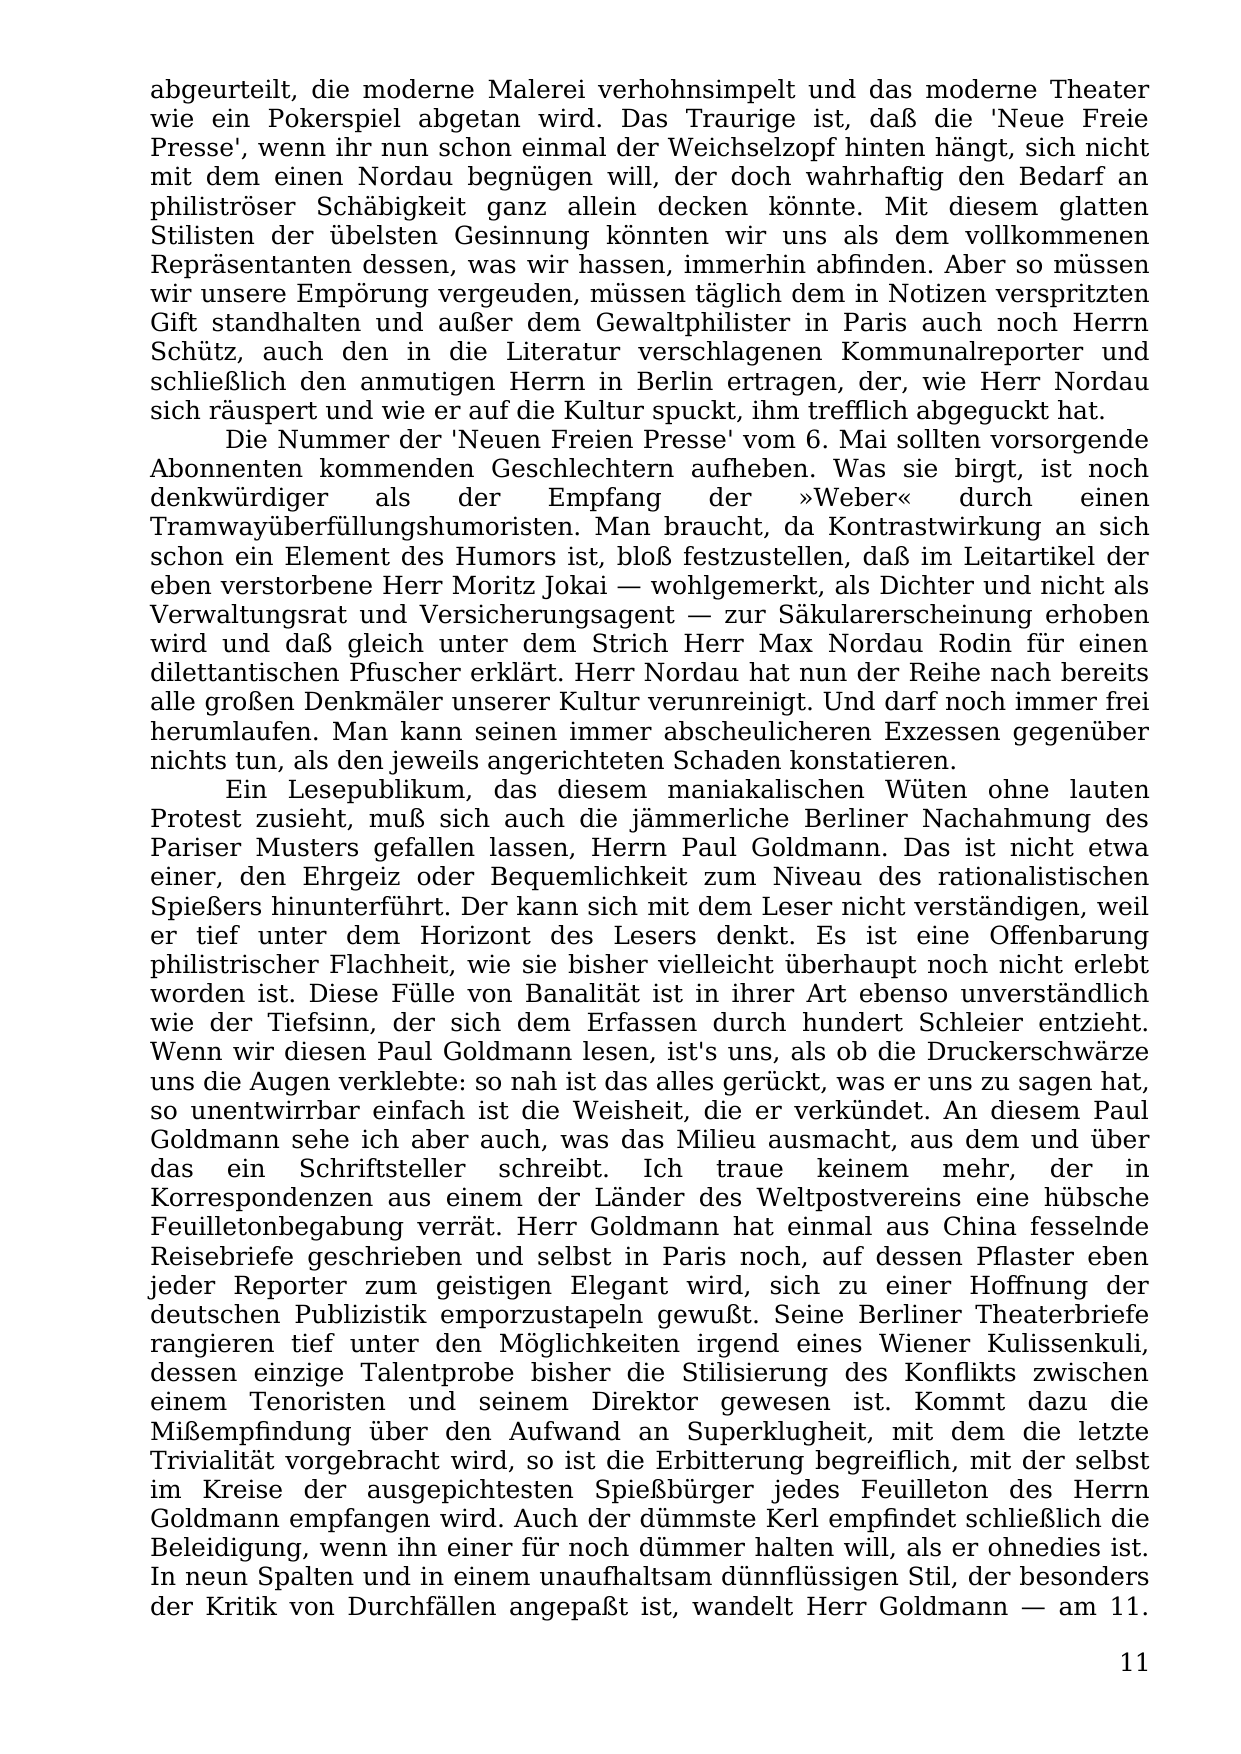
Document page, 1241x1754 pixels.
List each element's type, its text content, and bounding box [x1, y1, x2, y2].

text abgeurteilt, die moderne Malerei verhohnsimpelt und das moderne Theater wie ein Pokerspiel abgetan wird. Das Traurige ist, daß die 'Neue Freie Presse', wenn ihr nun schon einmal der Weichselzopf hinten hängt, sich nicht mit dem einen Nordau begnügen will, der doch wahrhaftig den Bedarf an philiströser Schäbigkeit ganz allein decken könnte. Mit diesem glatten Stilisten der übelsten Gesinnung könnten wir uns als dem vollkommenen Repräsentanten dessen, was wir hassen, immerhin abfinden. Aber so müssen wir unsere Empörung vergeuden, müssen täglich dem in Notizen verspritzten Gift standhalten und außer dem Gewaltphilister in Paris auch noch Herrn Schütz, auch den in die Literatur verschlagenen Kommunalreporter und schließlich den anmutigen Herrn in Berlin ertragen, der, wie Herr Nordau sich räuspert und wie er auf die Kultur spuckt, ihm trefflich abgeguckt hat. [150, 75, 1151, 425]
text Ein Lesepublikum, das diesem maniakalischen Wüten ohne lauten Protest zusieht, muß sich auch die jämmerliche Berliner Nachahmung des Pariser Musters gefallen lassen, Herrn Paul Goldmann. Das ist nicht etwa einer, den Ehrgeiz oder Bequemlichkeit zum Niveau des rationalistischen Spießers hinunterführt. Der kann sich mit dem Leser nicht verständigen, weil er tief unter dem Horizont des Lesers denkt. Es ist eine Offenbarung philistrischer Flachheit, wie sie bisher vielleicht überhaupt noch nicht erlebt worden ist. Diese Fülle von Banalität ist in ihrer Art ebenso unverständlich wie der Tiefsinn, der sich dem Erfassen durch hundert Schleier entzieht. Wenn wir diesen Paul Goldmann lesen, ist's uns, als ob die Druckerschwärze uns die Augen verklebte: so nah ist das alles gerückt, was er uns zu sagen hat, so unentwirrbar einfach ist die Weisheit, die er verkündet. An diesem Paul Goldmann sehe ich aber auch, was das Milieu ausmacht, aus dem und über das ein Schriftsteller schreibt. Ich traue keinem mehr, der in Korrespondenzen aus einem der Länder des Weltpostvereins eine hübsche Feuilletonbegabung verrät. Herr Goldmann hat einmal aus China fesselnde Reisebriefe geschrieben und selbst in Paris noch, auf dessen Pflaster eben jeder Reporter zum geistigen Elegant wird, sich zu einer Hoffnung der deutschen Publizistik emporzustapeln gewußt. Seine Berliner Theaterbriefe rangieren tief unter den Möglichkeiten irgend eines Wiener Kulissenkuli, dessen einzige Talentprobe bisher die Stilisierung des Konflikts zwischen einem Tenoristen und seinem Direktor gewesen ist. Kommt dazu die Mißempfindung über den Aufwand an Superklugheit, mit dem die letzte Trivialität vorgebracht wird, so ist die Erbitterung begreiflich, mit der selbst im Kreise der ausgepichtesten Spießbürger jedes Feuilleton des Herrn Goldmann empfangen wird. Auch der dümmste Kerl empfindet schließlich die Beleidigung, wenn ihn einer für noch dümmer halten will, als er ohnedies ist. In neun Spalten und in einem unaufhaltsam dünnflüssigen Stil, der besonders der Kritik von Durchfällen angepaßt ist, wandelt Herr Goldmann — am 11. [150, 775, 1151, 1621]
text Die Nummer der 'Neuen Freien Presse' vom 6. Mai sollten vorsorgende Abonnenten kommenden Geschlechtern aufheben. Was sie birgt, ist noch denkwürdiger als der Empfang der »Weber« durch einen Tramwayüberfüllungshumoristen. Man braucht, da Kontrastwirkung an sich schon ein Element des Humors ist, bloß festzustellen, daß im Leitartikel der eben verstorbene Herr Moritz Jokai — wohlgemerkt, als Dichter und nicht als Verwaltungsrat und Versicherungsagent — zur Säkularerscheinung erhoben wird und daß gleich unter dem Strich Herr Max Nordau Rodin für einen dilettantischen Pfuscher erklärt. Herr Nordau hat nun der Reihe nach bereits alle großen Denkmäler unserer Kultur verunreinigt. Und darf noch immer frei herumlaufen. Man kann seinen immer abscheulicheren Exzessen gegenüber nichts tun, als den jeweils angerichteten Schaden konstatieren. [150, 425, 1151, 775]
